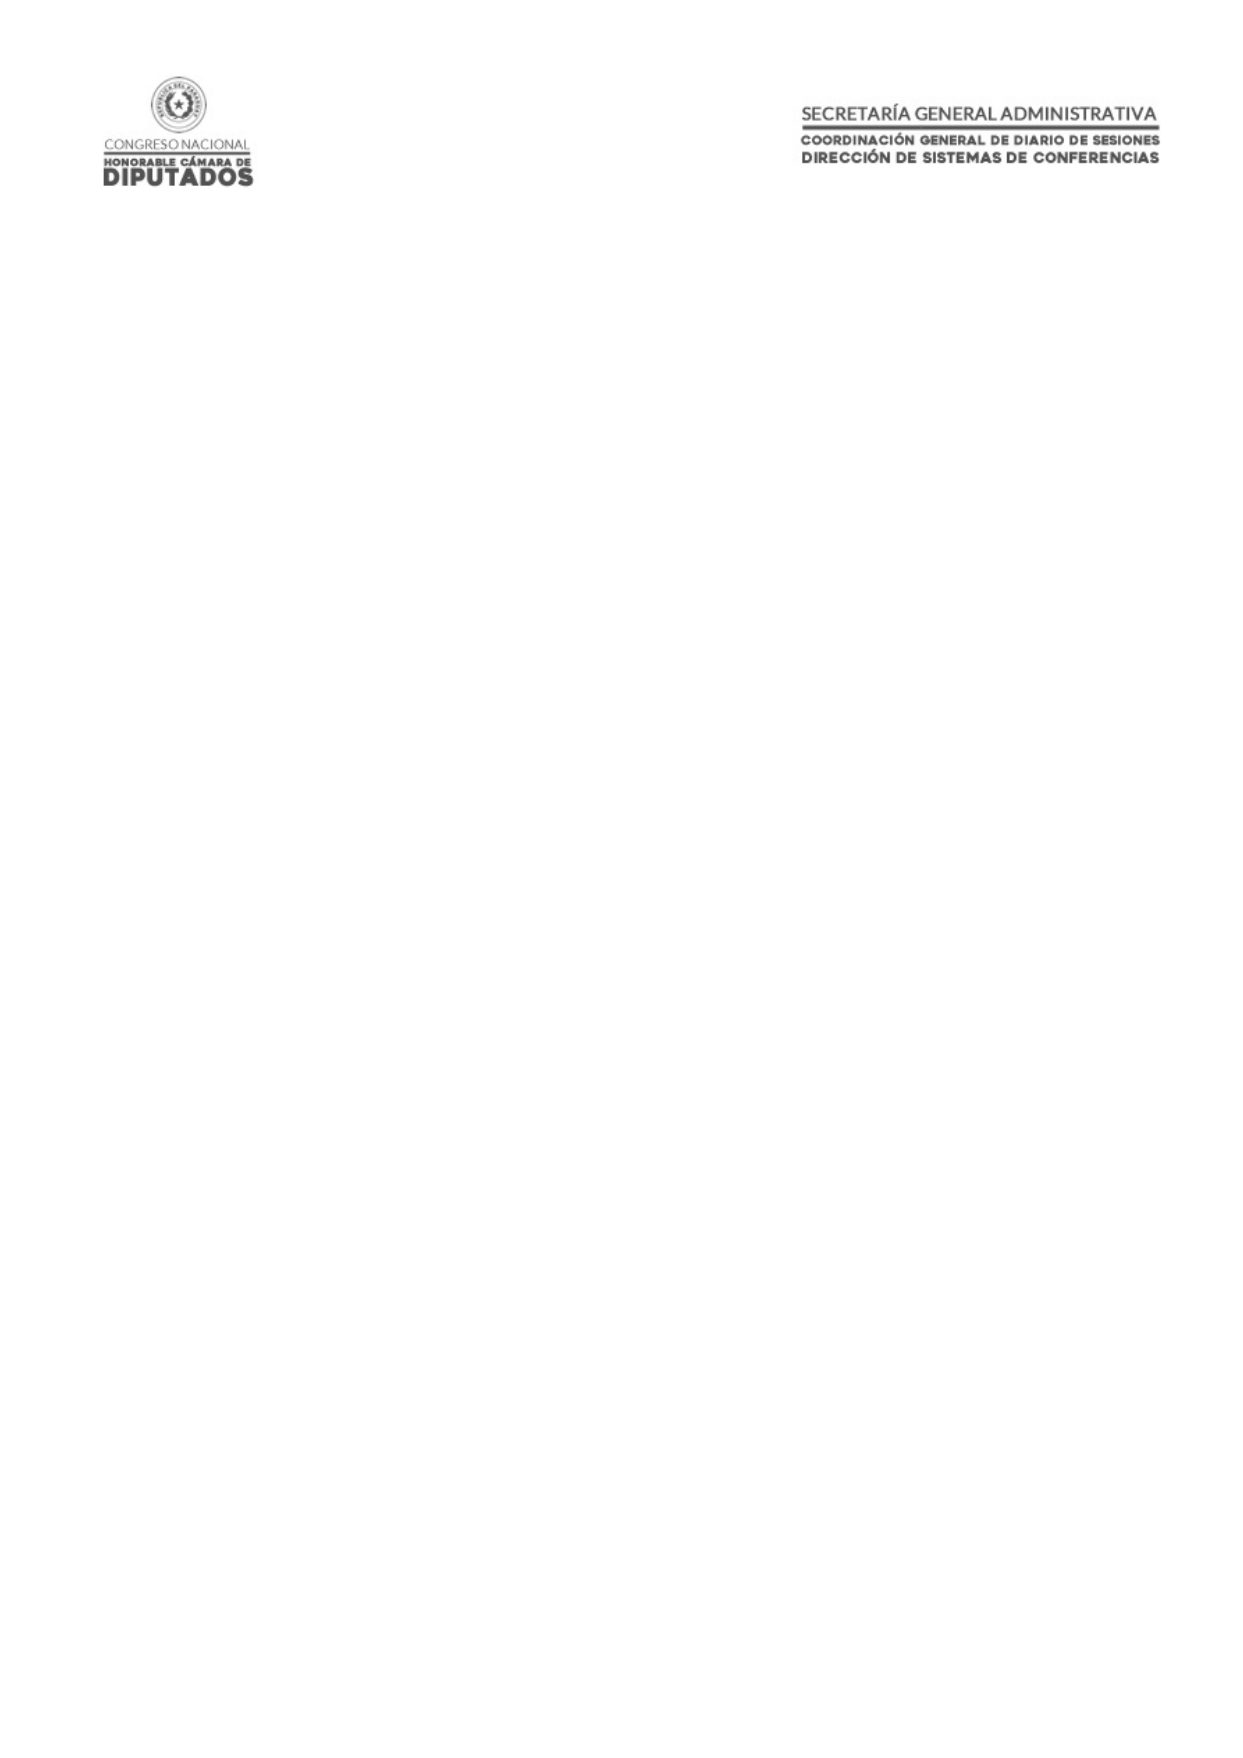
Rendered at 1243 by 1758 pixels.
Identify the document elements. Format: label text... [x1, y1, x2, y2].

table_cell [1168, 193, 1183, 1682]
table_cell Carlos Núñez Salinas [831, 193, 1168, 1682]
table_cell [462, 193, 476, 1682]
table_cell [815, 193, 831, 1682]
table_cell [1184, 193, 1189, 1682]
table_cell Carlos Arrechea [476, 193, 815, 1682]
table_cell [60, 193, 124, 1682]
table_cell Juan Maciel [125, 193, 462, 1682]
